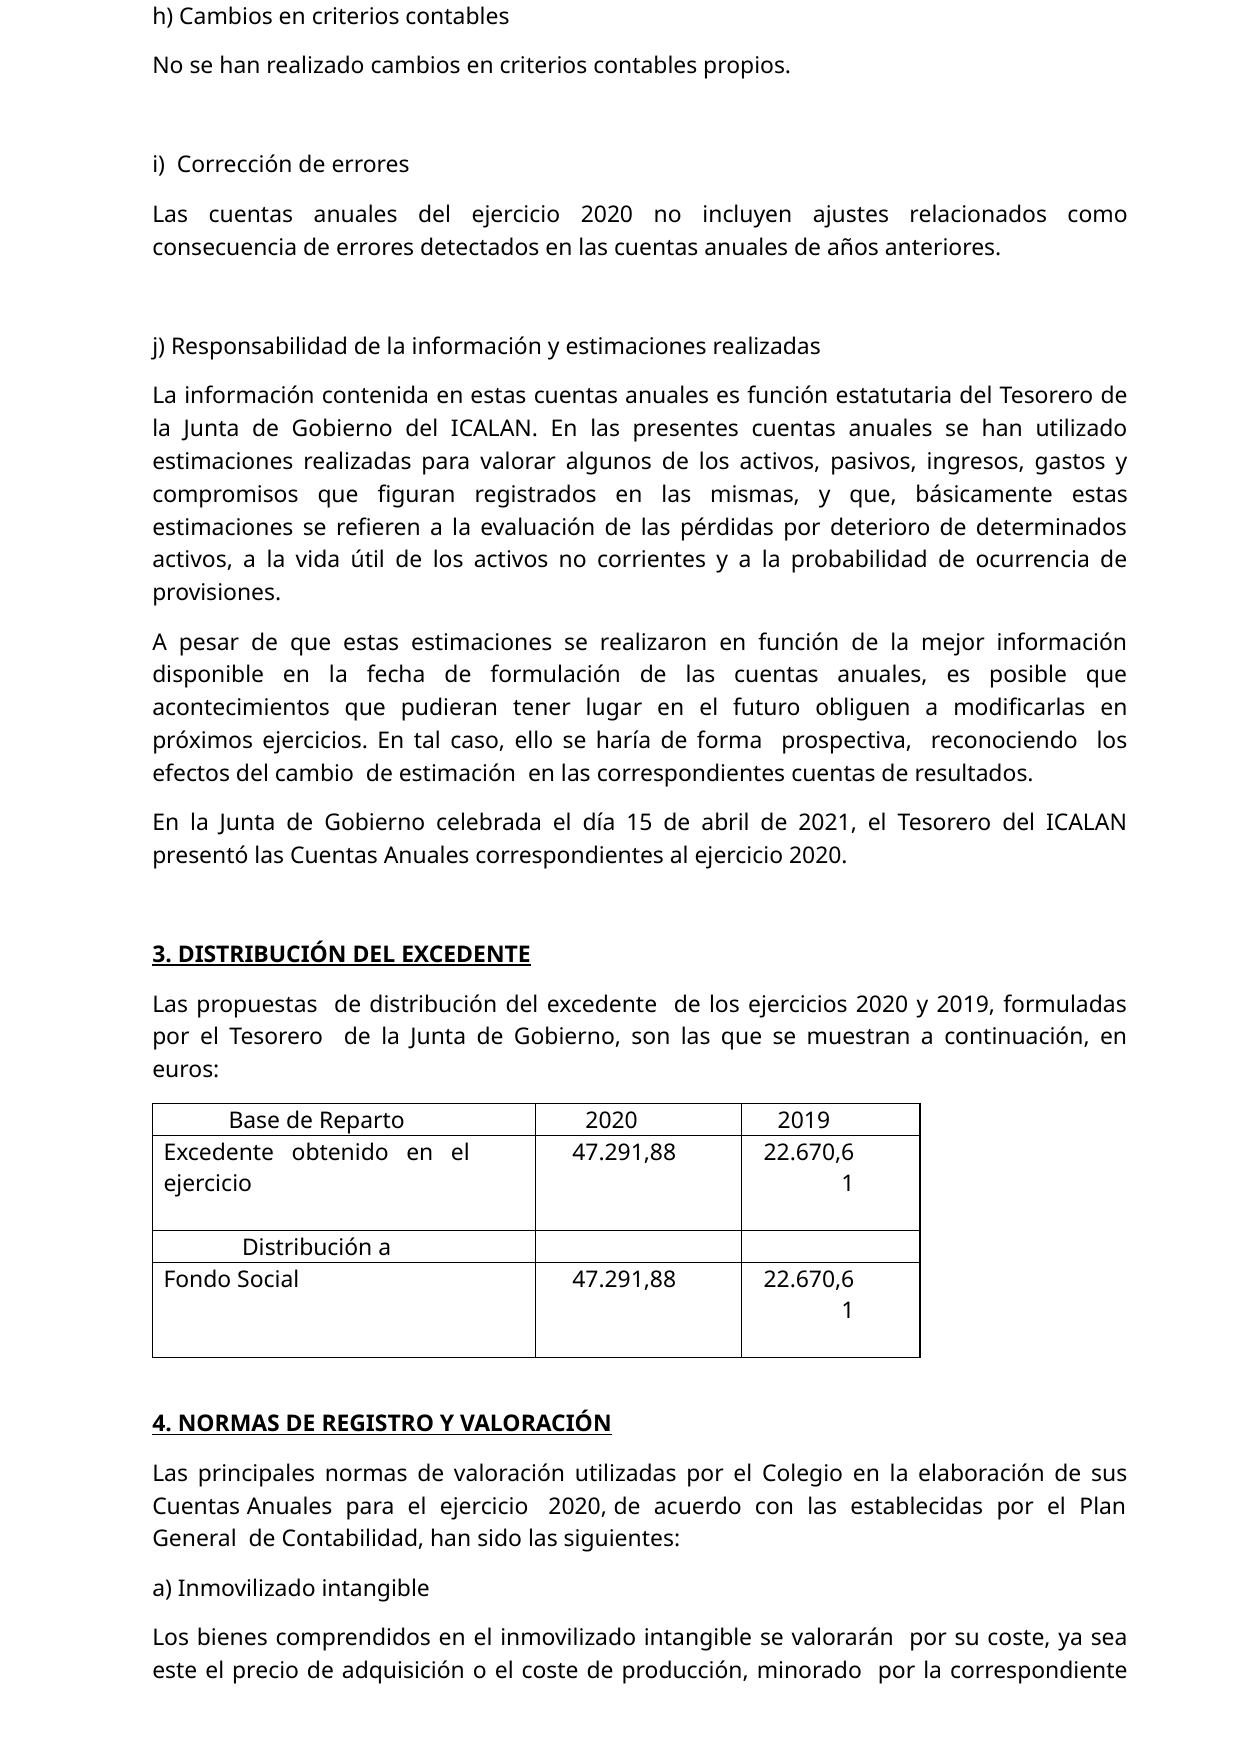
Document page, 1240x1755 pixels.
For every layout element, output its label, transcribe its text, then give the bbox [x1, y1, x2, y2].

table_cell Distribución a [153, 1231, 535, 1262]
text La información contenida en estas cuentas anuales es función estatutaria del Tesorero de la Junta de Gobierno del ICALAN. En las presentes cuentas anuales se han utilizado estimaciones realizadas para valorar algunos de los activos, pasivos, ingresos, gastos y compromisos que figuran registrados en las mismas, y que, básicamente estas estimaciones se refieren a la evaluación de las pérdidas por deterioro de determinados activos, a la vida útil de los activos no corrientes y a la probabilidad de ocurrencia de provisiones. [152, 379, 1129, 607]
table_header Base de Reparto [153, 1104, 535, 1135]
text 3. DISTRIBUCIÓN DEL EXCEDENTE [152, 938, 1129, 969]
table_cell 22.670,61 [742, 1263, 919, 1357]
table_cell 47.291,88 [536, 1263, 741, 1357]
text Las cuentas anuales del ejercicio 2020 no incluyen ajustes relacionados como consecuencia de errores detectados en las cuentas anuales de años anteriores. [152, 198, 1129, 262]
table_cell 47.291,88 [536, 1136, 741, 1230]
text 4. NORMAS DE REGISTRO Y VALORACIÓN [152, 1407, 1129, 1438]
table_header 2019 [742, 1104, 919, 1135]
text No se han realizado cambios en criterios contables propios. [152, 49, 1129, 81]
text h) Cambios en criterios contables [152, 0, 1129, 31]
table_header 2020 [536, 1104, 741, 1135]
text En la Junta de Gobierno celebrada el día 15 de abril de 2021, el Tesorero del ICALAN presentó las Cuentas Anuales correspondientes al ejercicio 2020. [152, 806, 1129, 870]
table_cell 22.670,61 [742, 1136, 919, 1230]
table_cell Excedente obtenido en el ejercicio [153, 1136, 535, 1230]
text A pesar de que estas estimaciones se realizaron en función de la mejor información disponible en la fecha de formulación de las cuentas anuales, es posible que acontecimientos que pudieran tener lugar en el futuro obliguen a modificarlas en próximos ejercicios. En tal caso, ello se haría de forma prospectiva, reconociendo los efectos del cambio de estimación en las correspondientes cuentas de resultados. [152, 626, 1129, 788]
text Las propuestas de distribución del excedente de los ejercicios 2020 y 2019, formuladas por el Tesorero de la Junta de Gobierno, son las que se muestran a continuación, en euros: [152, 987, 1129, 1084]
text i) Corrección de errores [152, 148, 1129, 180]
text j) Responsabilidad de la información y estimaciones realizadas [152, 330, 1129, 361]
text Las principales normas de valoración utilizadas por el Colegio en la elaboración de sus Cuentas Anuales para el ejercicio 2020, de acuerdo con las establecidas por el Plan General de Contabilidad, han sido las siguientes: [152, 1457, 1129, 1554]
text Los bienes comprendidos en el inmovilizado intangible se valorarán por su coste, ya sea este el precio de adquisición o el coste de producción, minorado por la correspondiente [152, 1621, 1129, 1685]
table_cell [536, 1231, 741, 1262]
table_cell [742, 1231, 919, 1262]
table_cell Fondo Social [153, 1263, 535, 1357]
text a) Inmovilizado intangible [152, 1572, 1129, 1603]
